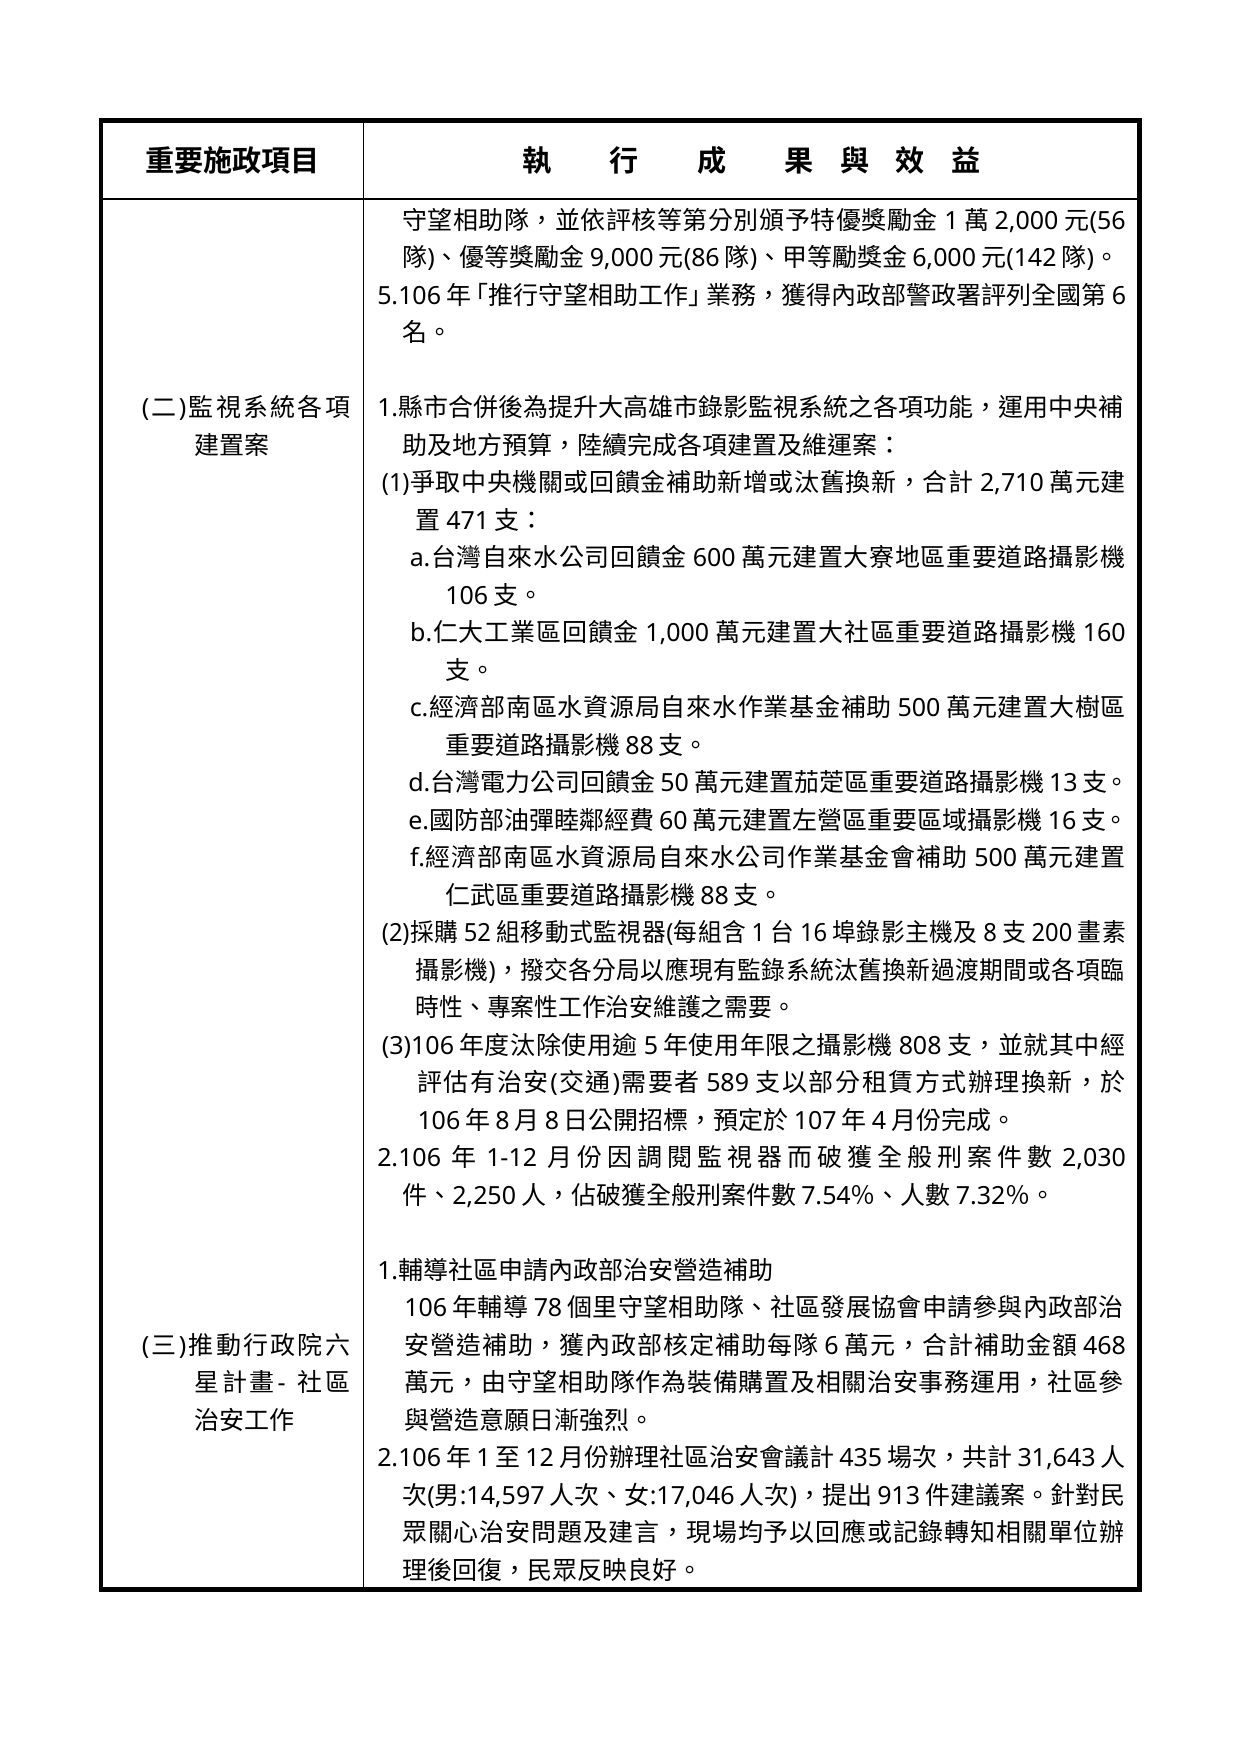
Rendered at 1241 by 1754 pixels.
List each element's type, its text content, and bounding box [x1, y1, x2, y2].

table_cell (二)監視系統各項建置案 (三)推動行政院六星計畫- 社區治安工作 [103, 200, 363, 1587]
table_header 重要施政項目 [103, 123, 363, 198]
table_header 執 行 成 果 與 效 益 [364, 123, 1137, 198]
table_cell 守望相助隊，並依評核等第分別頒予特優獎勵金1萬2,000元(56隊)、優等獎勵金9,000元(86隊)、甲等勵獎金6,000元(142隊)。 5.106年「推行守望相助工作」業務，獲得內政部警政署評列全國第6名。 1.縣市合併後為提升大高雄市錄影監視系統之各項功能，運用中央補助及地方預算，陸續完成各項建置及維運案： (1)爭取中央機關或回饋金補助新增或汰舊換新，合計2,710萬元建置 471支： a.台灣自來水公司回饋金600萬元建置大寮地區重要道路攝影機106支。 b.仁大工業區回饋金1,000萬元建置大社區重要道路攝影機160支。 c.經濟部南區水資源局自來水作業基金補助500萬元建置大樹區重要道路攝影機88支。 d.台灣電力公司回饋金50萬元建置茄萣區重要道路攝影機13支。 e.國防部油彈睦鄰經費60萬元建置左營區重要區域攝影機16支。 f.經濟部南區水資源局自來水公司作業基金會補助500萬元建置仁武區重要道路攝影機88支。 (2)採購52組移動式監視器(每組含1台16埠錄影主機及8支200畫素攝影機)，撥交各分局以應現有監錄系統汰舊換新過渡期間或各項臨時性、專案性工作治安維護之需要。 (3)106年度汰除使用逾5年使用年限之攝影機808支，並就其中經評估有治安(交通)需要者589支以部分租賃方式辦理換新，於106年8月8日公開招標，預定於107年4月份完成。 2.106年1-12月份因調閱監視器而破獲全般刑案件數2,030件、2,250人，佔破獲全般刑案件數7.54％、人數7.32％。 1.輔導社區申請內政部治安營造補助 106年輔導78個里守望相助隊、社區發展協會申請參與內政部治安營造補助，獲內政部核定補助每隊6萬元，合計補助金額468萬元，由守望相助隊作為裝備購置及相關治安事務運用，社區參與營造意願日漸強烈。 2.106年1至12月份辦理社區治安會議計435場次，共計31,643人次(男:14,597人次、女:17,046人次)，提出913件建議案。針對民眾關心治安問題及建言，現場均予以回應或記錄轉知相關單位辦理後回復，民眾反映良好。 [364, 200, 1137, 1587]
